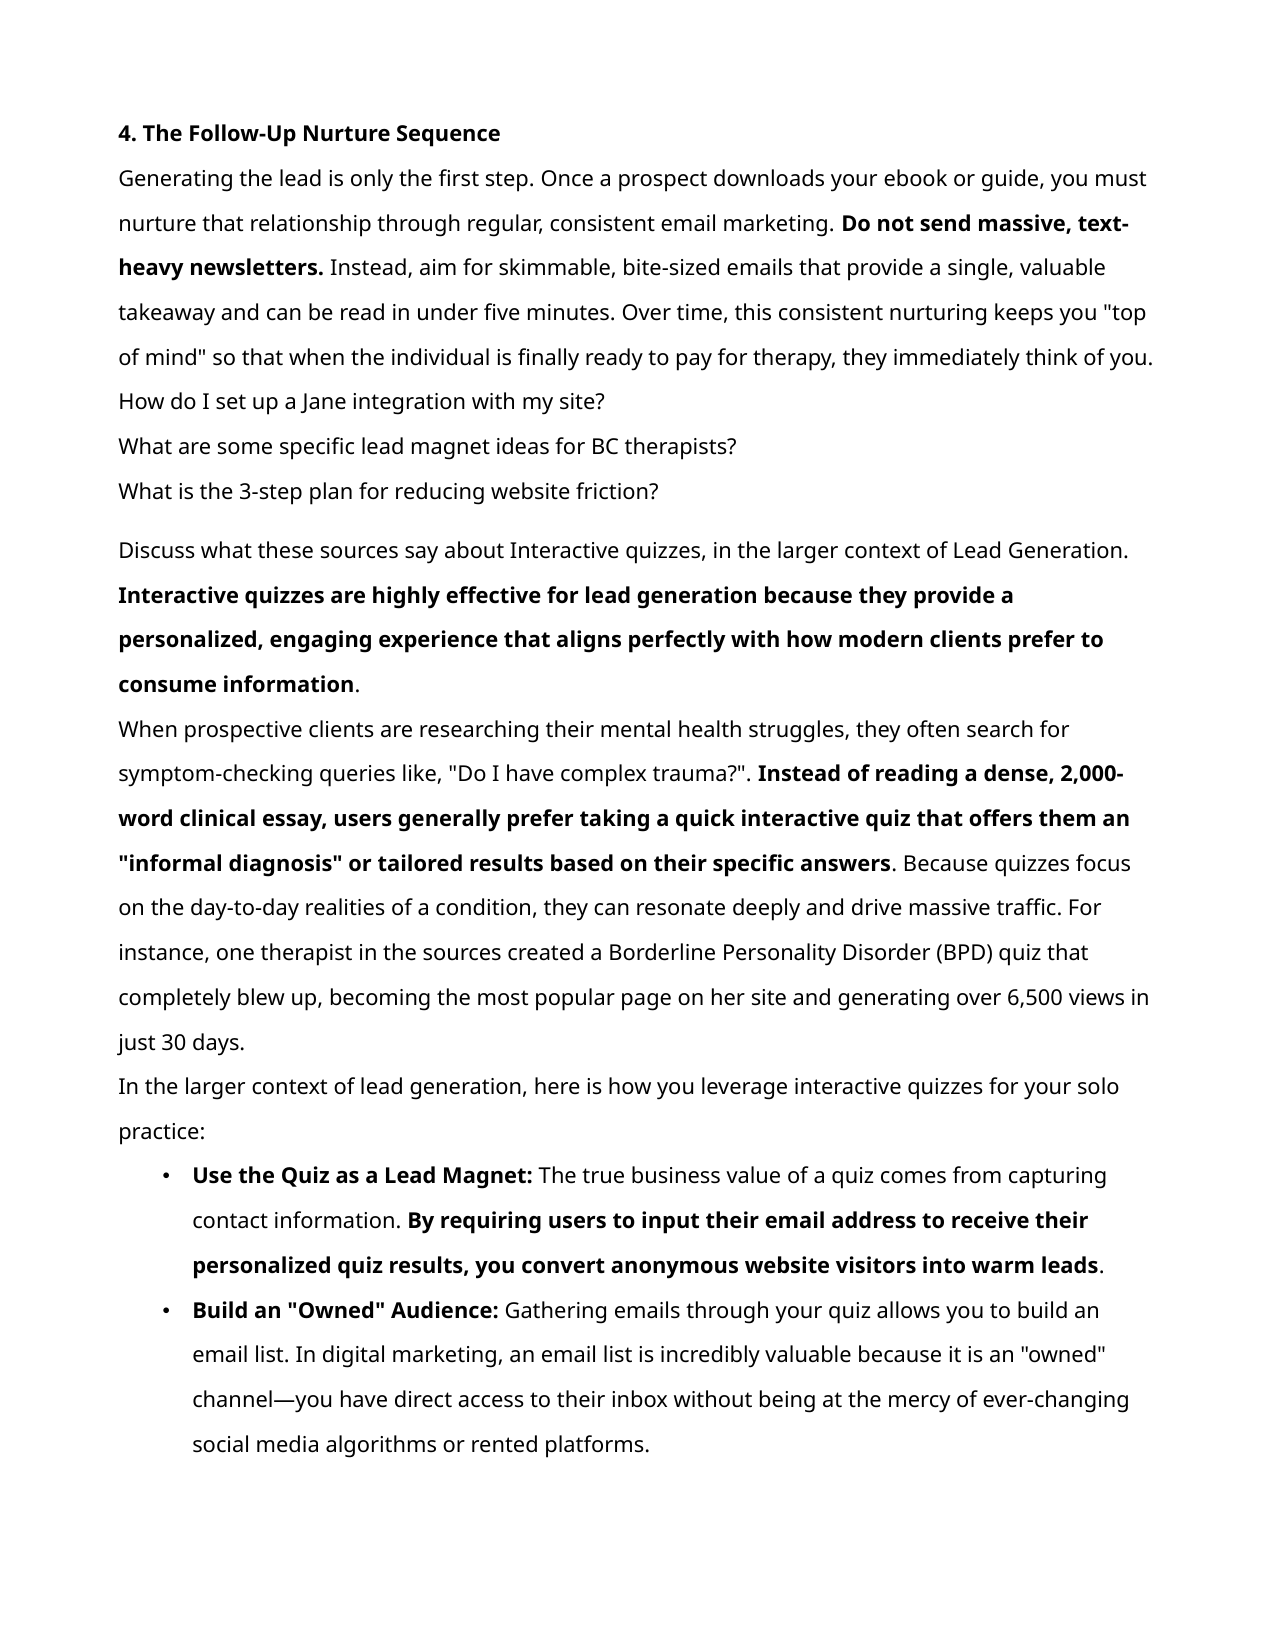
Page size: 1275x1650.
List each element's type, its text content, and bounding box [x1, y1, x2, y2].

text 4. The Follow-Up Nurture Sequence [118, 118, 1157, 148]
list Build an "Owned" Audience: Gathering emails through your quiz allows you to build an email list. In digital marketing, an email list is incredibly valuable because it is an "owned" channel—you have direct access to their inbox without being at the mercy of ever-changing social media algorithms or rented platforms. [162, 1294, 1157, 1458]
text How do I set up a Jane integration with my site? [118, 386, 1157, 416]
list Use the Quiz as a Lead Magnet: The true business value of a quiz comes from capturing contact information. By requiring users to input their email address to receive their personalized quiz results, you convert anonymous website visitors into warm leads. [162, 1161, 1157, 1280]
text Discuss what these sources say about Interactive quizzes, in the larger context of Lead Generation. [118, 535, 1157, 565]
text When prospective clients are researching their mental health struggles, they often search for symptom-checking queries like, "Do I have complex trauma?". Instead of reading a dense, 2,000-word clinical essay, users generally prefer taking a quick interactive quiz that offers them an "informal diagnosis" or tailored results based on their specific answers. Because quizzes focus on the day-to-day realities of a condition, they can resonate deeply and drive massive traffic. For instance, one therapist in the sources created a Borderline Personality Disorder (BPD) quiz that completely blew up, becoming the most popular page on her site and generating over 6,500 views in just 30 days. [118, 714, 1157, 1056]
text In the larger context of lead generation, here is how you leverage interactive quizzes for your solo practice: [118, 1071, 1157, 1146]
text What is the 3-step plan for reducing website friction? [118, 476, 1157, 505]
text Generating the lead is only the first step. Once a prospect downloads your ebook or guide, you must nurture that relationship through regular, consistent email marketing. Do not send massive, text-heavy newsletters. Instead, aim for skimmable, bite-sized emails that provide a single, valuable takeaway and can be read in under five minutes. Over time, this consistent nurturing keeps you "top of mind" so that when the individual is finally ready to pay for therapy, they immediately think of you. [118, 163, 1157, 371]
text Interactive quizzes are highly effective for lead generation because they provide a personalized, engaging experience that aligns perfectly with how modern clients prefer to consume information. [118, 579, 1157, 699]
text What are some specific lead magnet ideas for BC therapists? [118, 431, 1157, 461]
